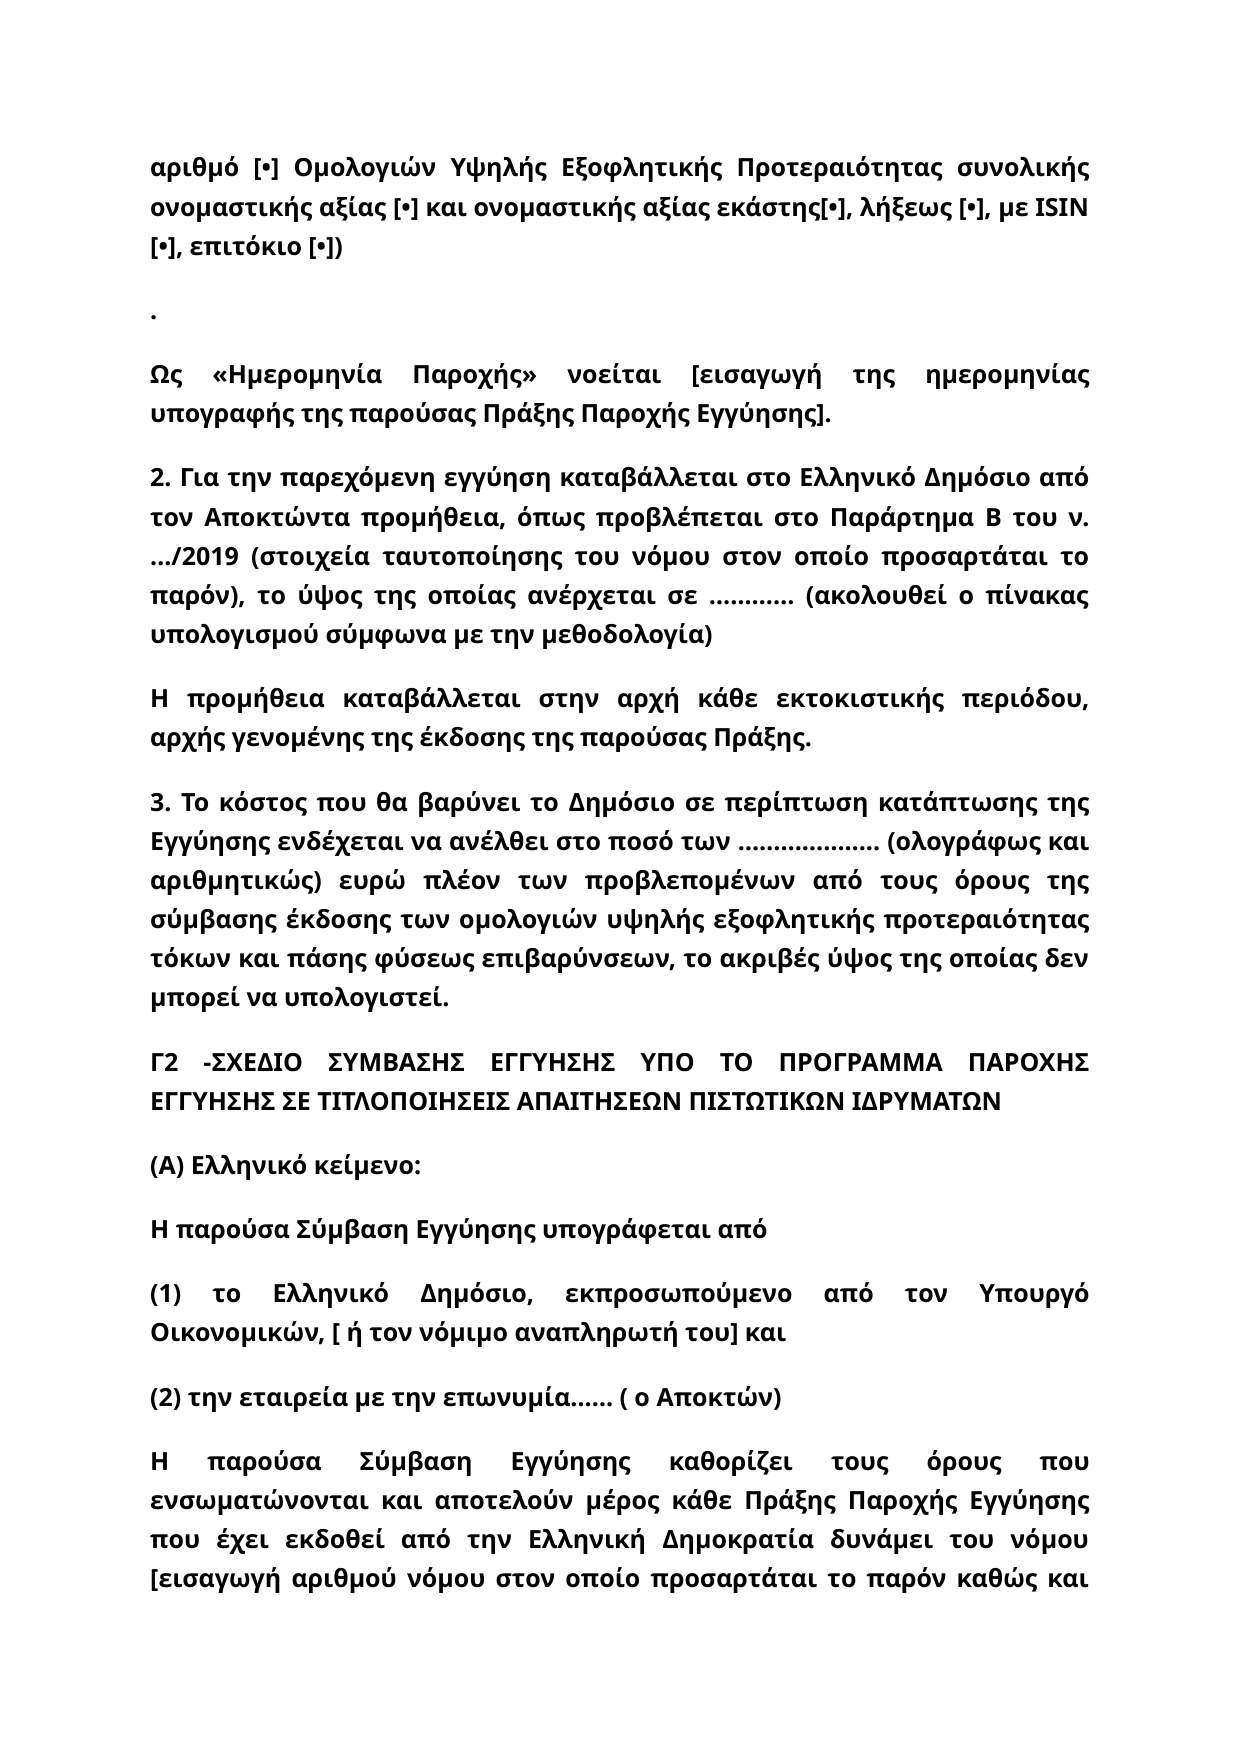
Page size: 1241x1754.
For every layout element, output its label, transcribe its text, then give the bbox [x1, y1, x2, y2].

text Η παρούσα Σύμβαση Εγγύησης καθορίζει τους όρους που ενσωματώνονται και αποτελούν μέρος κάθε Πράξης Παροχής Εγγύησης που έχει εκδοθεί από την Ελληνική Δημοκρατία δυνάμει του νόμου [εισαγωγή αριθμού νόμου στον οποίο προσαρτάται το παρόν καθώς και [150, 1443, 1090, 1595]
text 2. Για την παρεχόμενη εγγύηση καταβάλλεται στο Ελληνικό Δημόσιο από τον Αποκτώντα προμήθεια, όπως προβλέπεται στο Παράρτημα Β του ν. …/2019 (στοιχεία ταυτοποίησης του νόμου στον οποίο προσαρτάται το παρόν), το ύψος της οποίας ανέρχεται σε ………… (ακολουθεί ο πίνακας υπολογισμού σύμφωνα με την μεθοδολογία) [150, 460, 1090, 651]
text Η προμήθεια καταβάλλεται στην αρχή κάθε εκτοκιστικής περιόδου, αρχής γενομένης της έκδοσης της παρούσας Πράξης. [150, 681, 1090, 754]
text Η παρούσα Σύμβαση Εγγύησης υπογράφεται από [150, 1212, 1090, 1246]
text Γ2 -ΣΧΕΔΙΟ ΣΥΜΒΑΣΗΣ ΕΓΓΥΗΣΗΣ ΥΠΟ ΤΟ ΠΡΟΓΡΑΜΜΑ ΠΑΡΟΧΗΣ ΕΓΓΥΗΣΗΣ ΣΕ ΤΙΤΛΟΠΟΙΗΣΕΙΣ ΑΠΑΙΤΗΣΕΩΝ ΠΙΣΤΩΤΙΚΩΝ ΙΔΡΥΜΑΤΩΝ [150, 1044, 1090, 1117]
text αριθμό [•] Ομολογιών Υψηλής Εξοφλητικής Προτεραιότητας συνολικής ονομαστικής αξίας [•] και ονομαστικής αξίας εκάστης[•], λήξεως [•], με ISIN [•], επιτόκιο [•]) [150, 150, 1090, 262]
text (1) το Ελληνικό Δημόσιο, εκπροσωπούμενο από τον Υπουργό Οικονομικών, [ ή τον νόμιμο αναπληρωτή του] και [150, 1276, 1090, 1349]
text (2) την εταιρεία με την επωνυμία…… ( ο Αποκτών) [150, 1379, 1090, 1413]
text 3. Το κόστος που θα βαρύνει το Δημόσιο σε περίπτωση κατάπτωσης της Εγγύησης ενδέχεται να ανέλθει στο ποσό των ……………….. (ολογράφως και αριθμητικώς) ευρώ πλέον των προβλεπομένων από τους όρους της σύμβασης έκδοσης των ομολογιών υψηλής εξοφλητικής προτεραιότητας τόκων και πάσης φύσεως επιβαρύνσεων, το ακριβές ύψος της οποίας δεν μπορεί να υπολογιστεί. [150, 784, 1090, 1014]
text Ως «Ημερομηνία Παροχής» νοείται [εισαγωγή της ημερομηνίας υπογραφής της παρούσας Πράξης Παροχής Εγγύησης]. [150, 357, 1090, 430]
text (Α) Ελληνικό κείμενο: [150, 1147, 1090, 1182]
text . [150, 292, 1090, 327]
